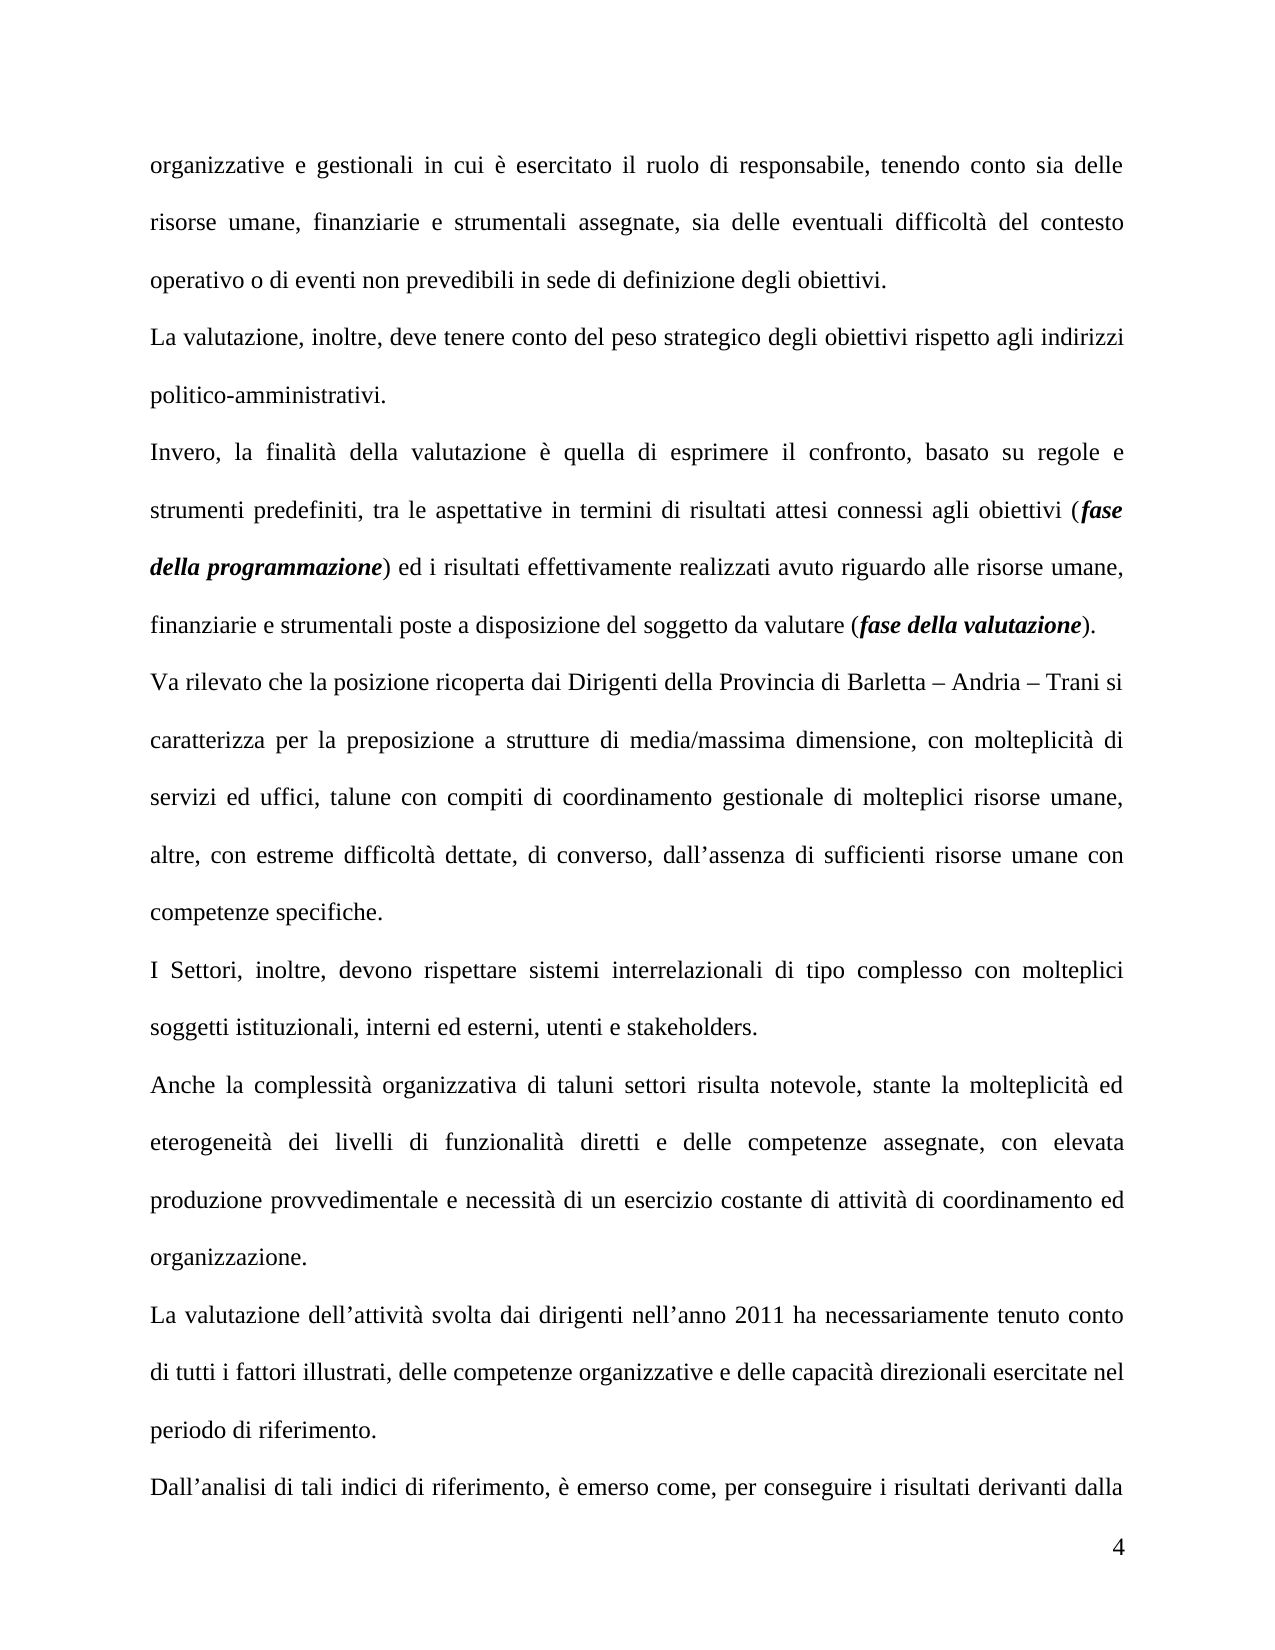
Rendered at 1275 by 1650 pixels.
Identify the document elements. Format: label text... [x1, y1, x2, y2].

text Va rilevato che la posizione ricoperta dai Dirigenti della Provincia di Barletta – Andria – Trani si caratterizza per la preposizione a strutture di media/massima dimensione, con molteplicità di servizi ed uffici, talune con compiti di coordinamento gestionale di molteplici risorse umane, altre, con estreme difficoltà dettate, di converso, dall’assenza di sufficienti risorse umane con competenze specifiche. [150, 667, 1125, 926]
text Dall’analisi di tali indici di riferimento, è emerso come, per conseguire i risultati derivanti dalla [150, 1472, 1125, 1501]
text I Settori, inoltre, devono rispettare sistemi interrelazionali di tipo complesso con molteplici soggetti istituzionali, interni ed esterni, utenti e stakeholders. [150, 955, 1125, 1041]
text Invero, la finalità della valutazione è quella di esprimere il confronto, basato su regole e strumenti predefiniti, tra le aspettative in termini di risultati attesi connessi agli obiettivi (fase della programmazione) ed i risultati effettivamente realizzati avuto riguardo alle risorse umane, finanziarie e strumentali poste a disposizione del soggetto da valutare (fase della valutazione). [150, 437, 1125, 639]
text Anche la complessità organizzativa di taluni settori risulta notevole, stante la molteplicità ed eterogeneità dei livelli di funzionalità diretti e delle competenze assegnate, con elevata produzione provvedimentale e necessità di un esercizio costante di attività di coordinamento ed organizzazione. [150, 1070, 1125, 1271]
text La valutazione, inoltre, deve tenere conto del peso strategico degli obiettivi rispetto agli indirizzi politico-amministrativi. [150, 322, 1125, 409]
text organizzative e gestionali in cui è esercitato il ruolo di responsabile, tenendo conto sia delle risorse umane, finanziarie e strumentali assegnate, sia delle eventuali difficoltà del contesto operativo o di eventi non prevedibili in sede di definizione degli obiettivi. [150, 150, 1125, 294]
text La valutazione dell’attività svolta dai dirigenti nell’anno 2011 ha necessariamente tenuto conto di tutti i fattori illustrati, delle competenze organizzative e delle capacità direzionali esercitate nel periodo di riferimento. [150, 1300, 1125, 1444]
